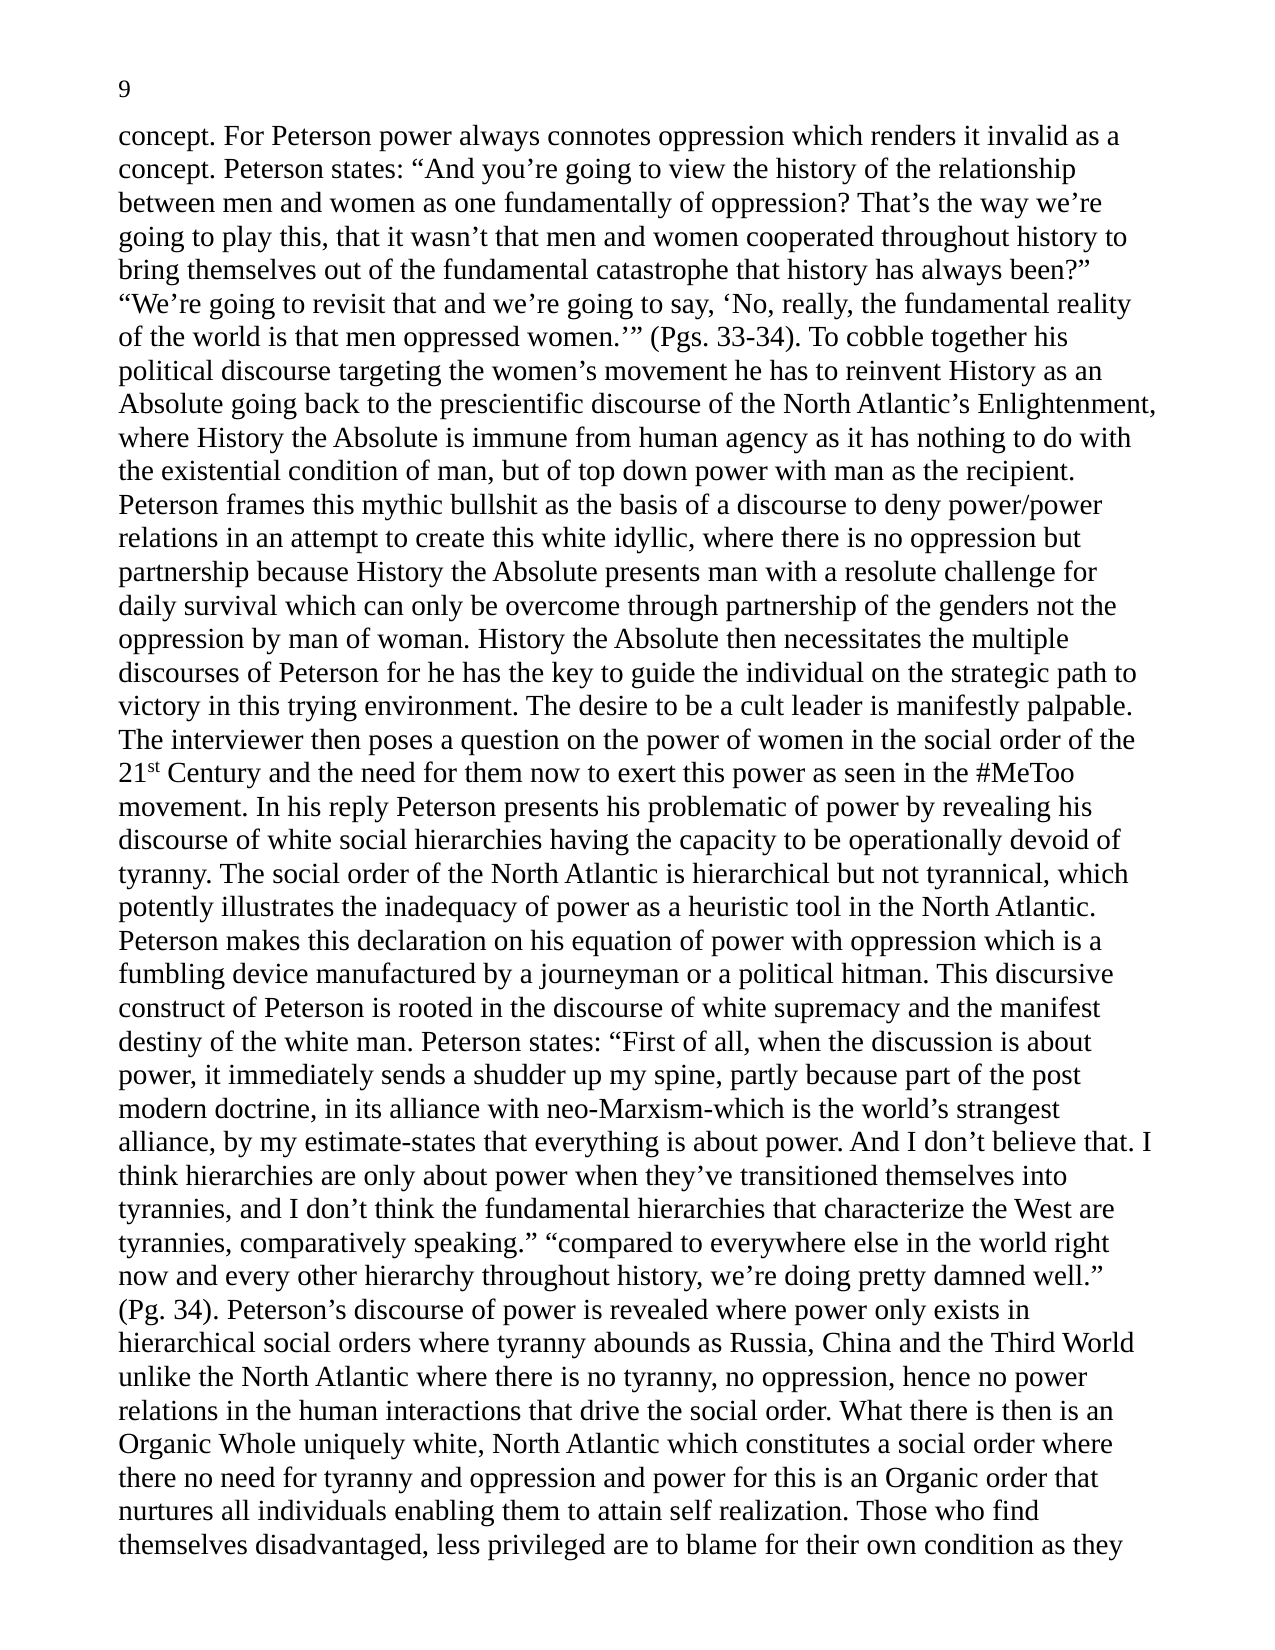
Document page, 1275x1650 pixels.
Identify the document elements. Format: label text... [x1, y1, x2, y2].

text concept. For Peterson power always connotes oppression which renders it invalid as a concept. Peterson states: “And you’re going to view the history of the relationship between men and women as one fundamentally of oppression? That’s the way we’re going to play this, that it wasn’t that men and women cooperated throughout history to bring themselves out of the fundamental catastrophe that history has always been?” “We’re going to revisit that and we’re going to say, ‘No, really, the fundamental reality of the world is that men oppressed women.’” (Pgs. 33-34). To cobble together his political discourse targeting the women’s movement he has to reinvent History as an Absolute going back to the prescientific discourse of the North Atlantic’s Enlightenment, where History the Absolute is immune from human agency as it has nothing to do with the existential condition of man, but of top down power with man as the recipient. Peterson frames this mythic bullshit as the basis of a discourse to deny power/power relations in an attempt to create this white idyllic, where there is no oppression but partnership because History the Absolute presents man with a resolute challenge for daily survival which can only be overcome through partnership of the genders not the oppression by man of woman. History the Absolute then necessitates the multiple discourses of Peterson for he has the key to guide the individual on the strategic path to victory in this trying environment. The desire to be a cult leader is manifestly palpable. The interviewer then poses a question on the power of women in the social order of the 21st Century and the need for them now to exert this power as seen in the #MeToo movement. In his reply Peterson presents his problematic of power by revealing his discourse of white social hierarchies having the capacity to be operationally devoid of tyranny. The social order of the North Atlantic is hierarchical but not tyrannical, which potently illustrates the inadequacy of power as a heuristic tool in the North Atlantic. Peterson makes this declaration on his equation of power with oppression which is a fumbling device manufactured by a journeyman or a political hitman. This discursive construct of Peterson is rooted in the discourse of white supremacy and the manifest destiny of the white man. Peterson states: “First of all, when the discussion is about power, it immediately sends a shudder up my spine, partly because part of the post modern doctrine, in its alliance with neo-Marxism-which is the world’s strangest alliance, by my estimate-states that everything is about power. And I don’t believe that. I think hierarchies are only about power when they’ve transitioned themselves into tyrannies, and I don’t think the fundamental hierarchies that characterize the West are tyrannies, comparatively speaking.” “compared to everywhere else in the world right now and every other hierarchy throughout history, we’re doing pretty damned well.” (Pg. 34). Peterson’s discourse of power is revealed where power only exists in hierarchical social orders where tyranny abounds as Russia, China and the Third World unlike the North Atlantic where there is no tyranny, no oppression, hence no power relations in the human interactions that drive the social order. What there is then is an Organic Whole uniquely white, North Atlantic which constitutes a social order where there no need for tyranny and oppression and power for this is an Organic order that nurtures all individuals enabling them to attain self realization. Those who find themselves disadvantaged, less privileged are to blame for their own condition as they [118, 118, 1157, 1560]
